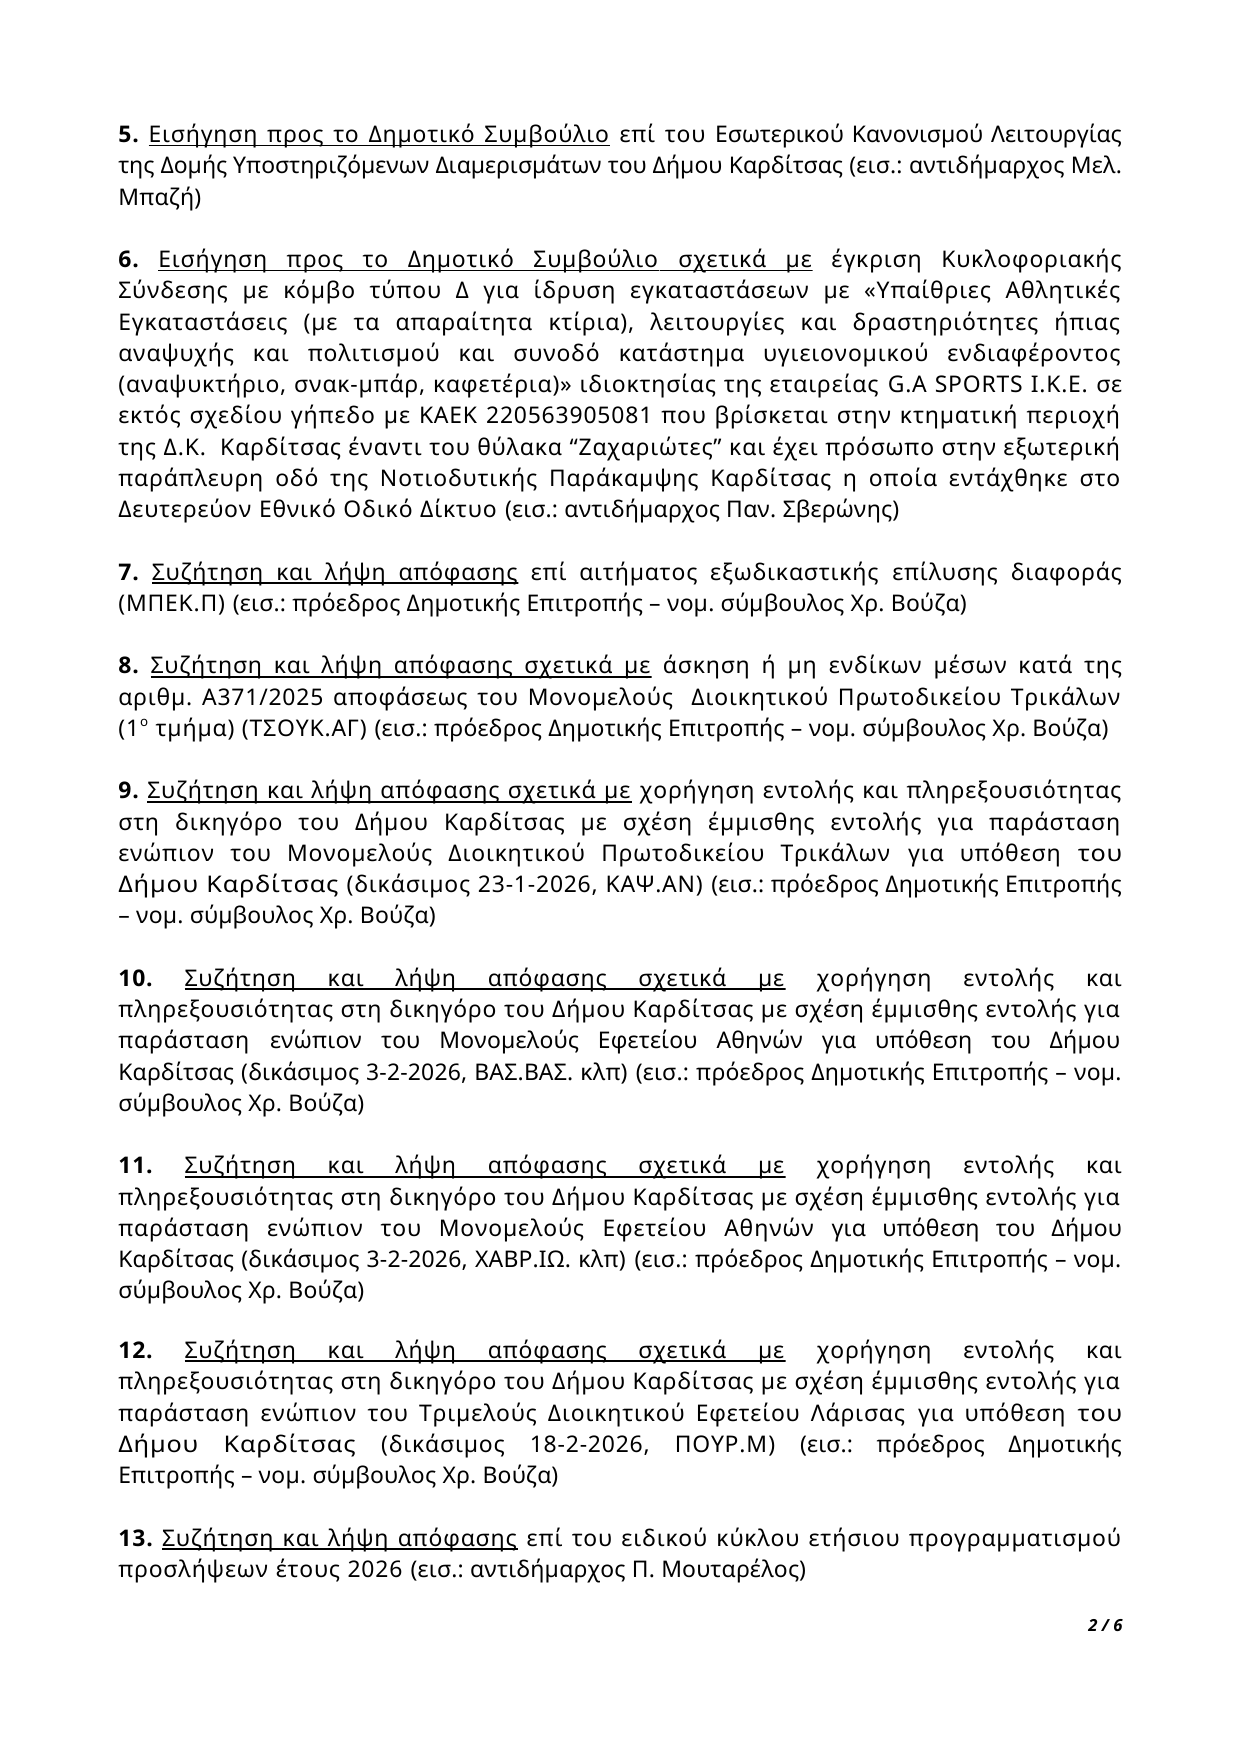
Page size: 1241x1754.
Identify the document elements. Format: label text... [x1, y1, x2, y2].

list 10. Συζήτηση και λήψη απόφασης σχετικά με χορήγηση εντολής και πληρεξουσιότητας στη δικηγόρο του Δήμου Καρδίτσας με σχέση έμμισθης εντολής για παράσταση ενώπιον του Μονομελούς Εφετείου Αθηνών για υπόθεση του Δήμου Καρδίτσας (δικάσιμος 3-2-2026, ΒΑΣ.ΒΑΣ. κλπ) (εισ.: πρόεδρος Δημοτικής Επιτροπής – νομ. σύμβουλος Χρ. Βούζα) [118, 962, 1122, 1118]
list 13. Συζήτηση και λήψη απόφασης επί του ειδικού κύκλου ετήσιου προγραμματισμού προσλήψεων έτους 2026 (εισ.: αντιδήμαρχος Π. Μουταρέλος) [118, 1522, 1122, 1584]
list 8. Συζήτηση και λήψη απόφασης σχετικά με άσκηση ή μη ενδίκων μέσων κατά της αριθμ. Α371/2025 αποφάσεως του Μονομελούς Διοικητικού Πρωτοδικείου Τρικάλων (1ο τμήμα) (ΤΣΟΥΚ.ΑΓ) (εισ.: πρόεδρος Δημοτικής Επιτροπής – νομ. σύμβουλος Χρ. Βούζα) [118, 649, 1122, 743]
list 5. Εισήγηση προς το Δημοτικό Συμβούλιο επί του Εσωτερικού Κανονισμού Λειτουργίας της Δομής Υποστηριζόμενων Διαμερισμάτων του Δήμου Καρδίτσας (εισ.: αντιδήμαρχος Μελ. Μπαζή) [118, 118, 1122, 212]
list 6. Εισήγηση προς το Δημοτικό Συμβούλιο σχετικά με έγκριση Κυκλοφοριακής Σύνδεσης με κόμβο τύπου Δ για ίδρυση εγκαταστάσεων με «Υπαίθριες Αθλητικές Εγκαταστάσεις (με τα απαραίτητα κτίρια), λειτουργίες και δραστηριότητες ήπιας αναψυχής και πολιτισμού και συνοδό κατάστημα υγιειονομικού ενδιαφέροντος (αναψυκτήριο, σνακ-μπάρ, καφετέρια)» ιδιοκτησίας της εταιρείας G.A SPORTS I.K.E. σε εκτός σχεδίου γήπεδο με ΚΑΕΚ 220563905081 που βρίσκεται στην κτηματική περιοχή της Δ.Κ. Καρδίτσας έναντι του θύλακα “Ζαχαριώτες” και έχει πρόσωπο στην εξωτερική παράπλευρη οδό της Νοτιοδυτικής Παράκαμψης Καρδίτσας η οποία εντάχθηκε στο Δευτερεύον Εθνικό Οδικό Δίκτυο (εισ.: αντιδήμαρχος Παν. Σβερώνης) [118, 243, 1122, 524]
list 7. Συζήτηση και λήψη απόφασης επί αιτήματος εξωδικαστικής επίλυσης διαφοράς (ΜΠΕΚ.Π) (εισ.: πρόεδρος Δημοτικής Επιτροπής – νομ. σύμβουλος Χρ. Βούζα) [118, 556, 1122, 618]
list 12. Συζήτηση και λήψη απόφασης σχετικά με χορήγηση εντολής και πληρεξουσιότητας στη δικηγόρο του Δήμου Καρδίτσας με σχέση έμμισθης εντολής για παράσταση ενώπιον του Τριμελούς Διοικητικού Εφετείου Λάρισας για υπόθεση του Δήμου Καρδίτσας (δικάσιμος 18-2-2026, ΠΟΥΡ.Μ) (εισ.: πρόεδρος Δημοτικής Επιτροπής – νομ. σύμβουλος Χρ. Βούζα) [118, 1334, 1122, 1490]
list 9. Συζήτηση και λήψη απόφασης σχετικά με χορήγηση εντολής και πληρεξουσιότητας στη δικηγόρο του Δήμου Καρδίτσας με σχέση έμμισθης εντολής για παράσταση ενώπιον του Μονομελούς Διοικητικού Πρωτοδικείου Τρικάλων για υπόθεση του Δήμου Καρδίτσας (δικάσιμος 23-1-2026, ΚΑΨ.ΑΝ) (εισ.: πρόεδρος Δημοτικής Επιτροπής – νομ. σύμβουλος Χρ. Βούζα) [118, 774, 1122, 931]
list 11. Συζήτηση και λήψη απόφασης σχετικά με χορήγηση εντολής και πληρεξουσιότητας στη δικηγόρο του Δήμου Καρδίτσας με σχέση έμμισθης εντολής για παράσταση ενώπιον του Μονομελούς Εφετείου Αθηνών για υπόθεση του Δήμου Καρδίτσας (δικάσιμος 3-2-2026, ΧΑΒΡ.ΙΩ. κλπ) (εισ.: πρόεδρος Δημοτικής Επιτροπής – νομ. σύμβουλος Χρ. Βούζα) [118, 1149, 1122, 1306]
